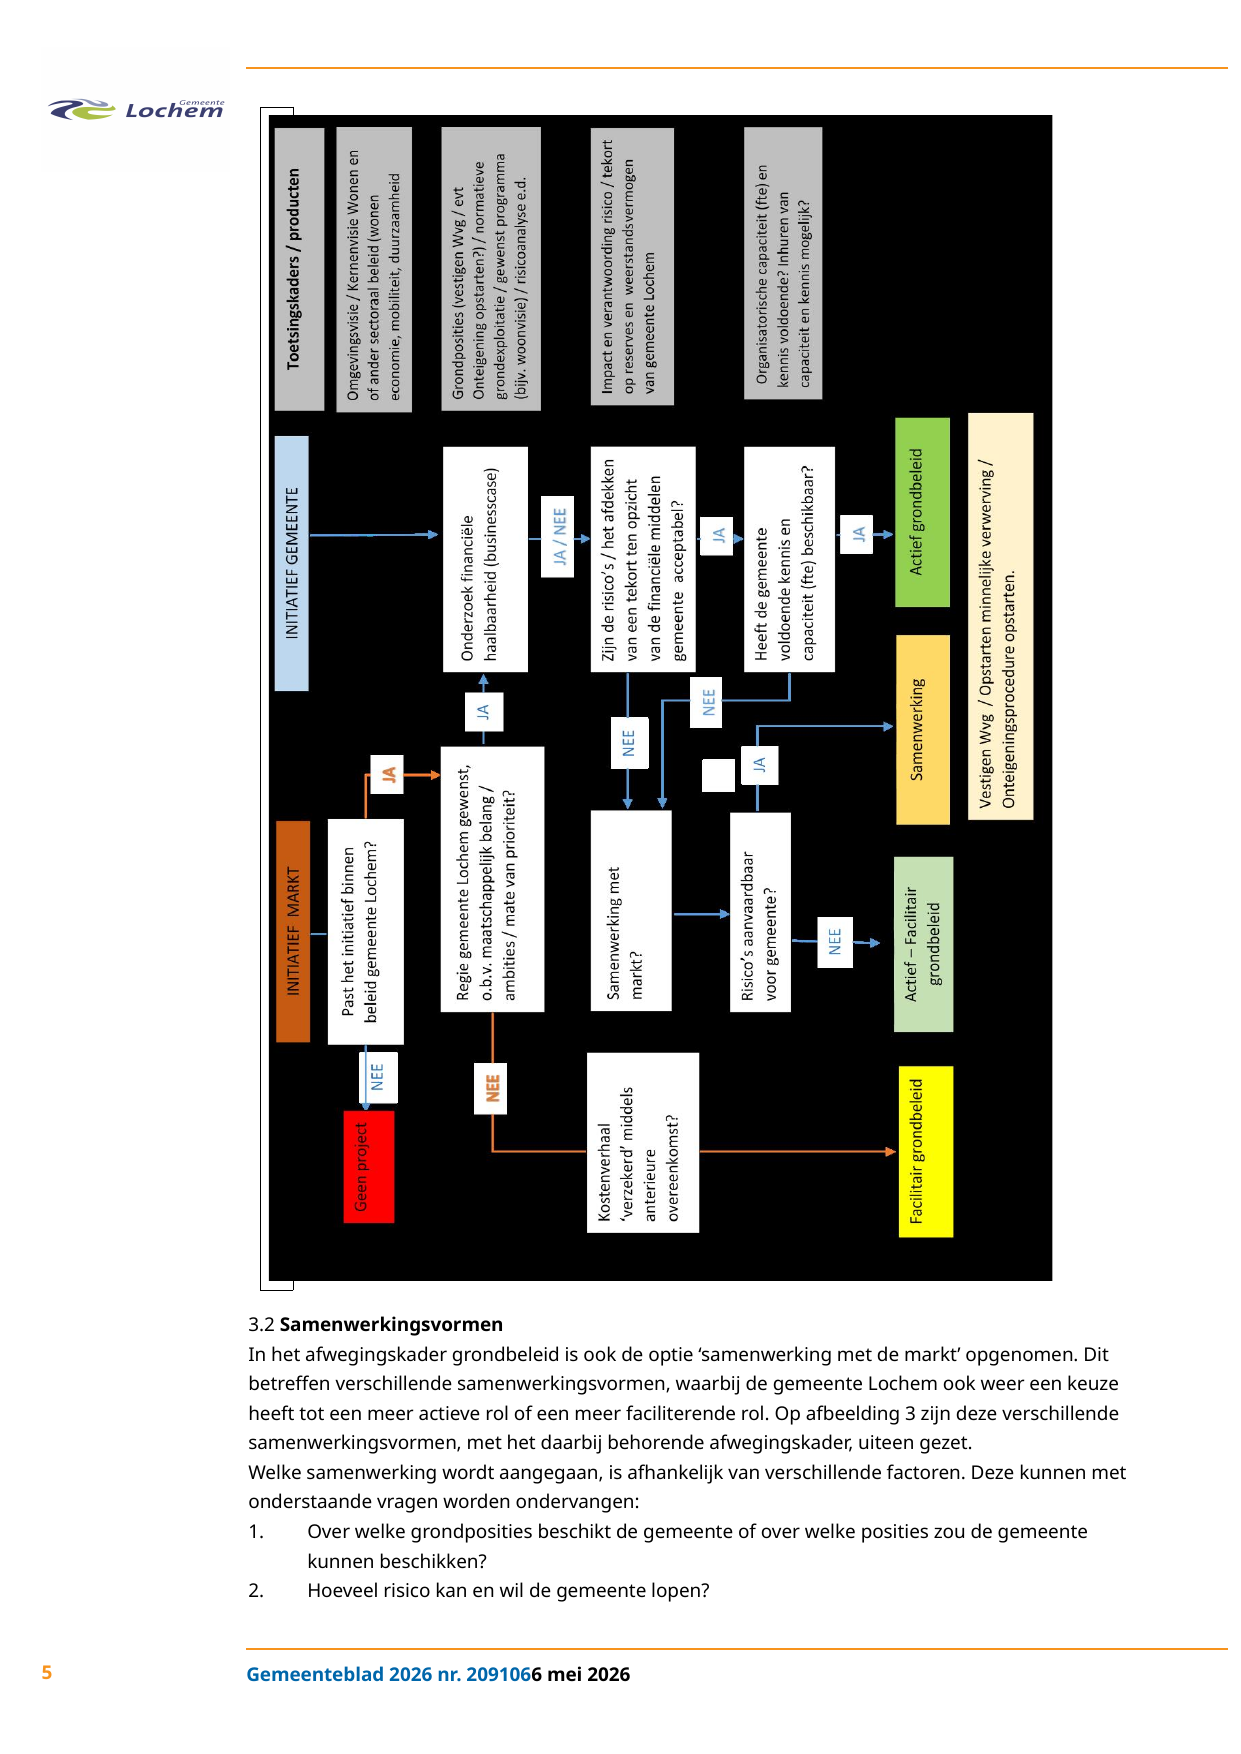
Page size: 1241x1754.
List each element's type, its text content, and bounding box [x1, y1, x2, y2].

list Hoeveel risico kan en wil de gemeente lopen? [248, 1577, 1152, 1603]
picture [41, 47, 231, 172]
text In het afwegingskader grondbeleid is ook de optie ‘samenwerking met de markt’ opgenomen. Dit betreffen verschillende samenwerkingsvormen, waarbij de gemeente Lochem ook weer een keuze heeft tot een meer actieve rol of een meer faciliterende rol. Op afbeelding 3 zijn deze verschillende samenwerkingsvormen, met het daarbij behorende afwegingskader, uiteen gezet. [248, 1341, 1152, 1455]
text Welke samenwerking wordt aangegaan, is afhankelijk van verschillende factoren. Deze kunnen met onderstaande vragen worden ondervangen: [248, 1459, 1152, 1514]
list Over welke grondposities beschikt de gemeente of over welke posities zou de gemeente kunnen beschikken? [248, 1518, 1152, 1573]
text 3.2 Samenwerkingsvormen [248, 1311, 1152, 1337]
picture [268, 115, 1053, 1281]
